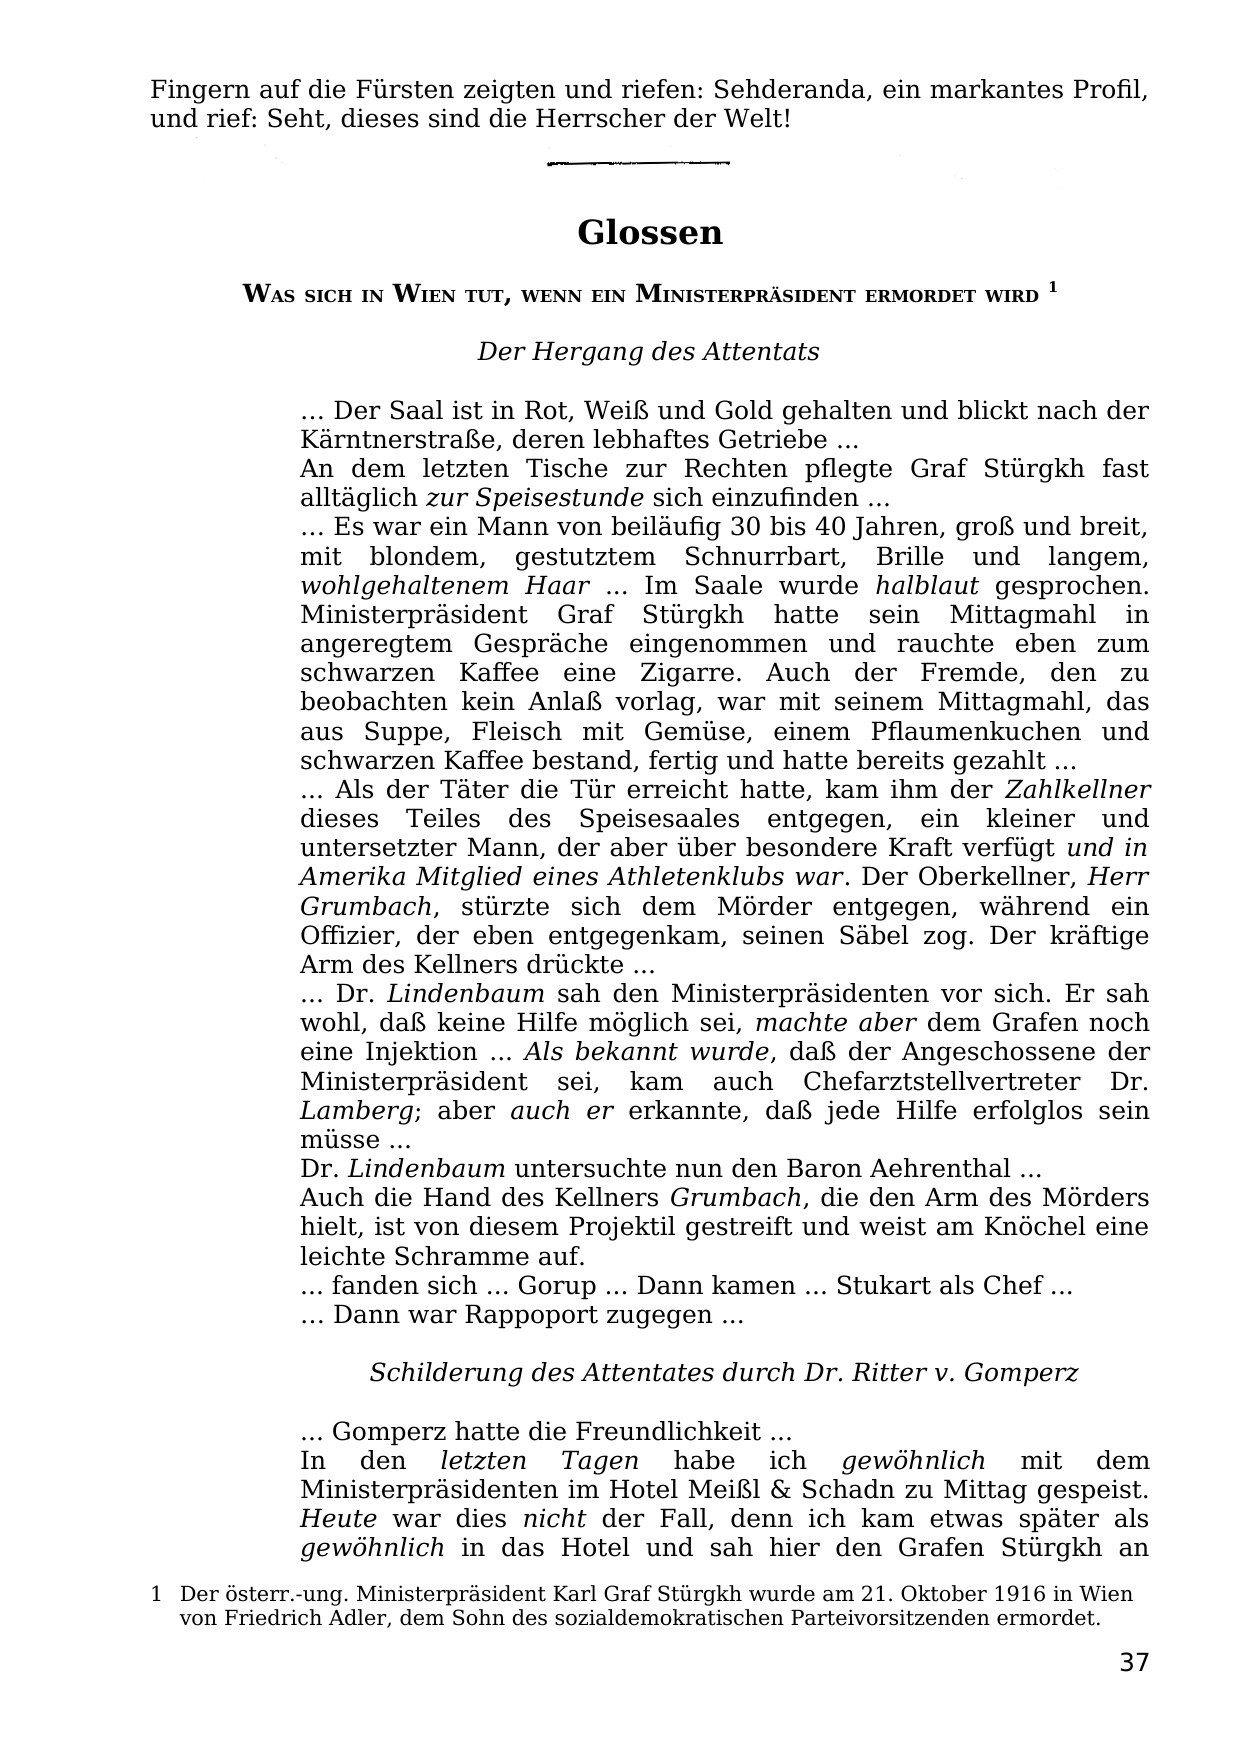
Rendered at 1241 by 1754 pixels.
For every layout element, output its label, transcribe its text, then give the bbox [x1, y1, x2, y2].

text Dr. Lindenbaum untersuchte nun den Baron Aehrenthal ... [300, 1154, 1151, 1183]
text Glossen [150, 133, 1151, 252]
text Schilderung des Attentates durch Dr. Ritter v. Gomperz [300, 1358, 1151, 1387]
text … Der Saal ist in Rot, Weiß und Gold gehalten und blickt nach der Kärntnerstraße, deren lebhaftes Getriebe ... [300, 396, 1151, 454]
text Was sich in Wien tut, wenn ein Ministerpräsident ermordet wird [150, 252, 1151, 308]
text … Es war ein Mann von beiläufig 30 bis 40 Jahren, groß und breit, mit blondem, gestutztem Schnurrbart, Brille und langem, wohlgehaltenem Haar ... Im Saale wurde halblaut gesprochen. Ministerpräsident Graf Stürgkh hatte sein Mittagmahl in angeregtem Gespräche eingenommen und rauchte eben zum schwarzen Kaffee eine Zigarre. Auch der Fremde, den zu beobachten kein Anlaß vorlag, war mit seinem Mittagmahl, das aus Suppe, Fleisch mit Gemüse, einem Pflaumenkuchen und schwarzen Kaffee bestand, fertig und hatte bereits gezahlt ... [300, 512, 1151, 775]
text In den letzten Tagen habe ich gewöhnlich mit dem Ministerpräsidenten im Hotel Meißl & Schadn zu Mittag gespeist. Heute war dies nicht der Fall, denn ich kam etwas später als gewöhnlich in das Hotel und sah hier den Grafen Stürgkh an [300, 1446, 1151, 1562]
picture [192, 133, 1109, 190]
text ... Dr. Lindenbaum sah den Ministerpräsidenten vor sich. Er sah wohl, daß keine Hilfe möglich sei, machte aber dem Grafen noch eine Injektion ... Als bekannt wurde, daß der Angeschossene der Ministerpräsident sei, kam auch Chefarztstellvertreter Dr. Lamberg; aber auch er erkannte, daß jede Hilfe erfolglos sein müsse ... [300, 979, 1151, 1154]
text ... Als der Täter die Tür erreicht hatte, kam ihm der Zahlkellner dieses Teiles des Speisesaales entgegen, ein kleiner und untersetzter Mann, der aber über besondere Kraft verfügt und in Amerika Mitglied eines Athletenklubs war. Der Oberkellner, Herr Grumbach, stürzte sich dem Mörder entgegen, während ein Offizier, der eben entgegenkam, seinen Säbel zog. Der kräftige Arm des Kellners drückte ... [300, 775, 1151, 979]
text ... fanden sich ... Gorup ... Dann kamen ... Stukart als Chef ... [300, 1271, 1151, 1300]
text Der Hergang des Attentats [150, 337, 1151, 367]
text Der österr.-ung. Ministerpräsident Karl Graf Stürgkh wurde am 21. Oktober 1916 in Wien von Friedrich Adler, dem Sohn des sozialdemokratischen Parteivorsitzenden ermordet. [150, 1582, 1151, 1631]
text ... Gomperz hatte die Freundlichkeit ... [300, 1417, 1151, 1446]
text Auch die Hand des Kellners Grumbach, die den Arm des Mörders hielt, ist von diesem Projektil gestreift und weist am Knöchel eine leichte Schramme auf. [300, 1183, 1151, 1271]
text An dem letzten Tische zur Rechten pflegte Graf Stürgkh fast alltäglich zur Speisestunde sich einzufinden ... [300, 454, 1151, 512]
text Fingern auf die Fürsten zeigten und riefen: Sehderanda, ein markantes Profil, und rief: Seht, dieses sind die Herrscher der Welt! [150, 75, 1151, 133]
text … Dann war Rappoport zugegen ... [300, 1300, 1151, 1329]
